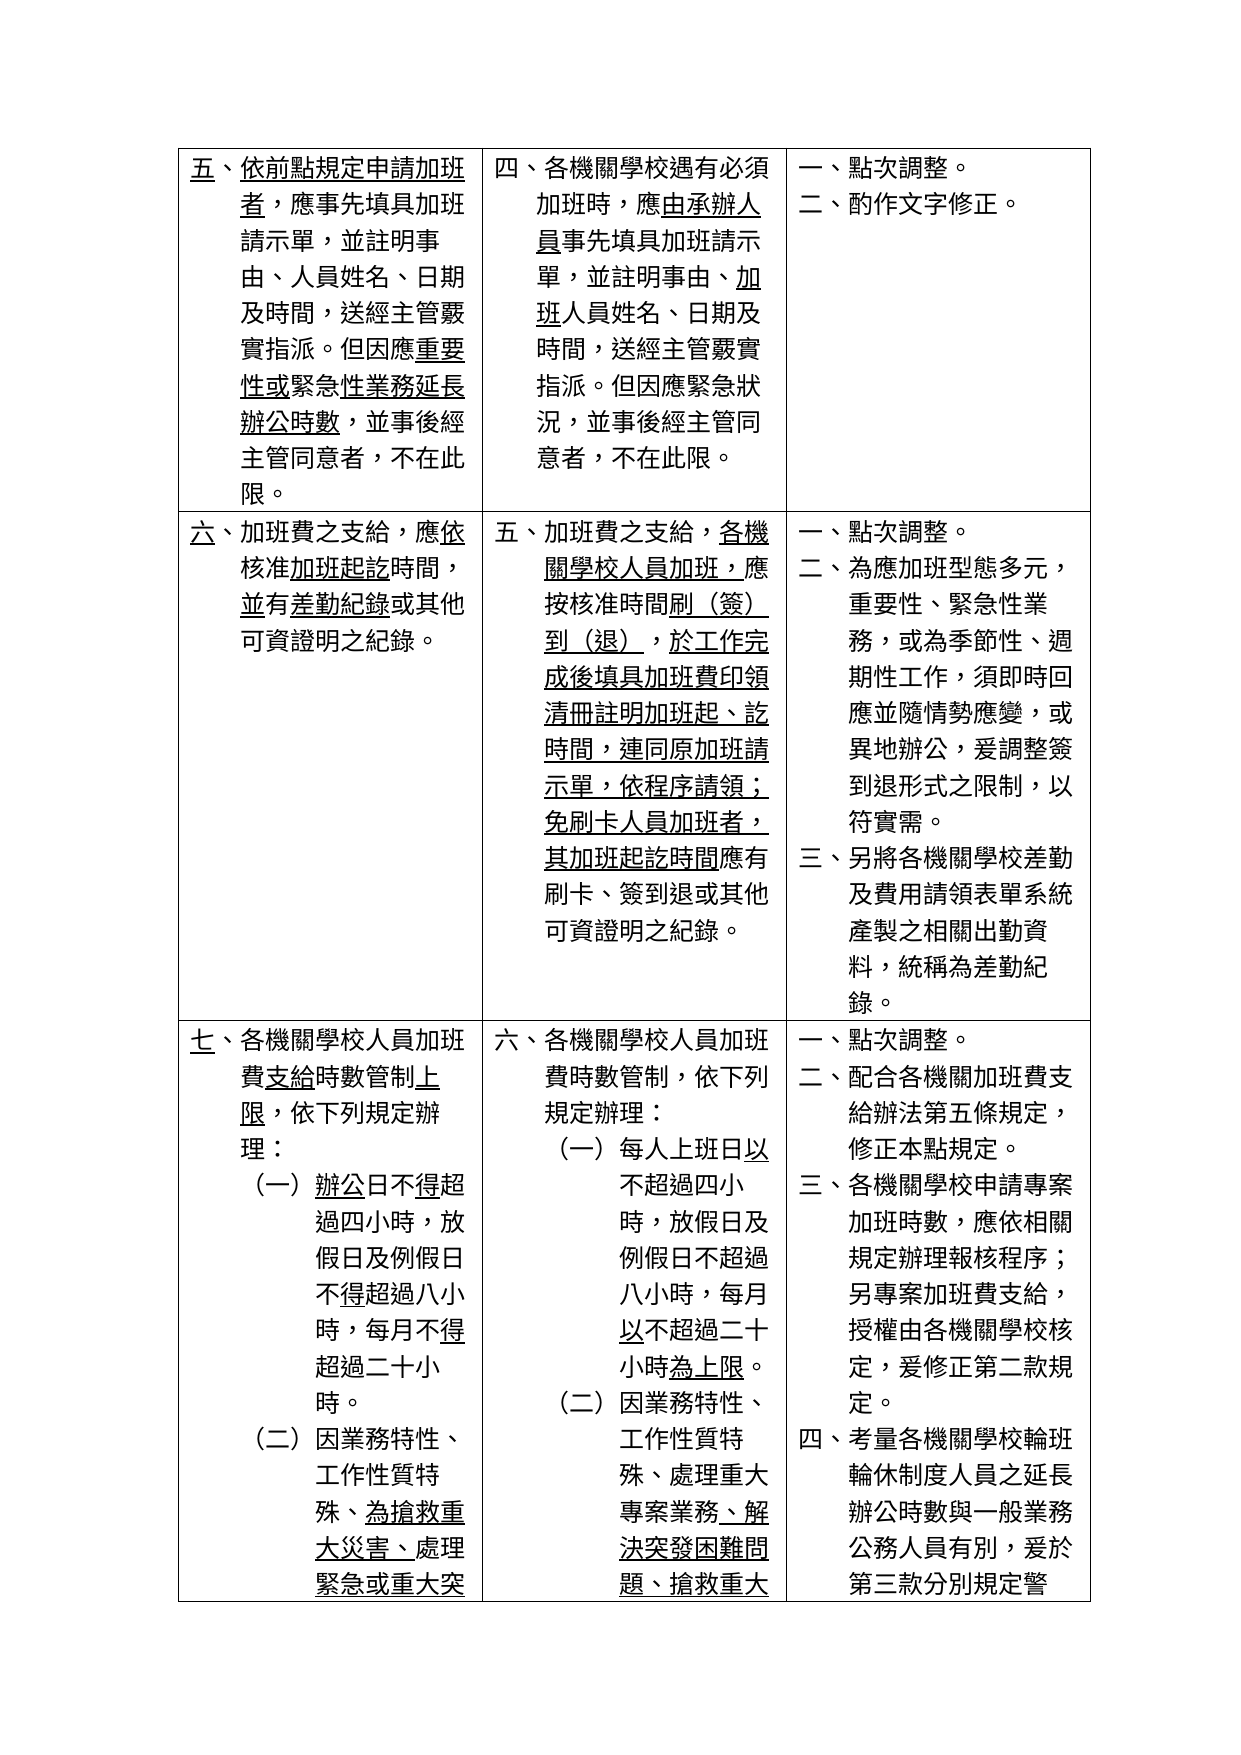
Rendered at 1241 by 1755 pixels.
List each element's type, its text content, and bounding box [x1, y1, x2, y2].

table_cell 四、各機關學校遇有必須加班時，應由承辦人員事先填具加班請示單，並註明事由、加班人員姓名、日期及時間，送經主管覈實指派。但因應緊急狀況，並事後經主管同意者，不在此限。 [483, 149, 786, 511]
table_cell 一、點次調整。 二、配合各機關加班費支給辦法第五條規定，修正本點規定。 三、各機關學校申請專案加班時數，應依相關規定辦理報核程序；另專案加班費支給，授權由各機關學校核定，爰修正第二款規定。 四、考量各機關學校輪班輪休制度人員之延長辦公時數與一般業務公務人員有別，爰於第三款分別規定警 [787, 1021, 1090, 1601]
table_cell 七、各機關學校人員加班費支給時數管制上限，依下列規定辦理： （一）辦公日不得超過四小時，放假日及例假日不得超過八小時，每月不得超過二十小時。 （二）因業務特性、工作性質特殊、為搶救重大災害、處理緊急或重大突 [179, 1021, 482, 1601]
table_cell 一、點次調整。 二、酌作文字修正。 [787, 149, 1090, 511]
table_cell 一、點次調整。 二、為應加班型態多元，重要性、緊急性業務，或為季節性、週期性工作，須即時回應並隨情勢應變，或異地辦公，爰調整簽到退形式之限制，以符實需。 三、另將各機關學校差勤及費用請領表單系統產製之相關出勤資料，統稱為差勤紀錄。 [787, 512, 1090, 1020]
table_cell 五、加班費之支給，各機關學校人員加班，應按核准時間刷（簽）到（退），於工作完成後填具加班費印領清冊註明加班起、訖時間，連同原加班請示單，依程序請領；免刷卡人員加班者，其加班起訖時間應有刷卡、簽到退或其他可資證明之紀錄。 [483, 512, 786, 1020]
table_cell 五、依前點規定申請加班者，應事先填具加班請示單，並註明事由、人員姓名、日期及時間，送經主管覈實指派。但因應重要性或緊急性業務延長辦公時數，並事後經主管同意者，不在此限。 [179, 149, 482, 511]
table_cell 六、加班費之支給，應依核准加班起訖時間，並有差勤紀錄或其他可資證明之紀錄。 [179, 512, 482, 1020]
table_cell 六、各機關學校人員加班費時數管制，依下列規定辦理： （一）每人上班日以不超過四小時，放假日及例假日不超過八小時，每月以不超過二十小時為上限。 （二）因業務特性、工作性質特殊、處理重大專案業務、解決突發困難問題、搶救重大 [483, 1021, 786, 1601]
